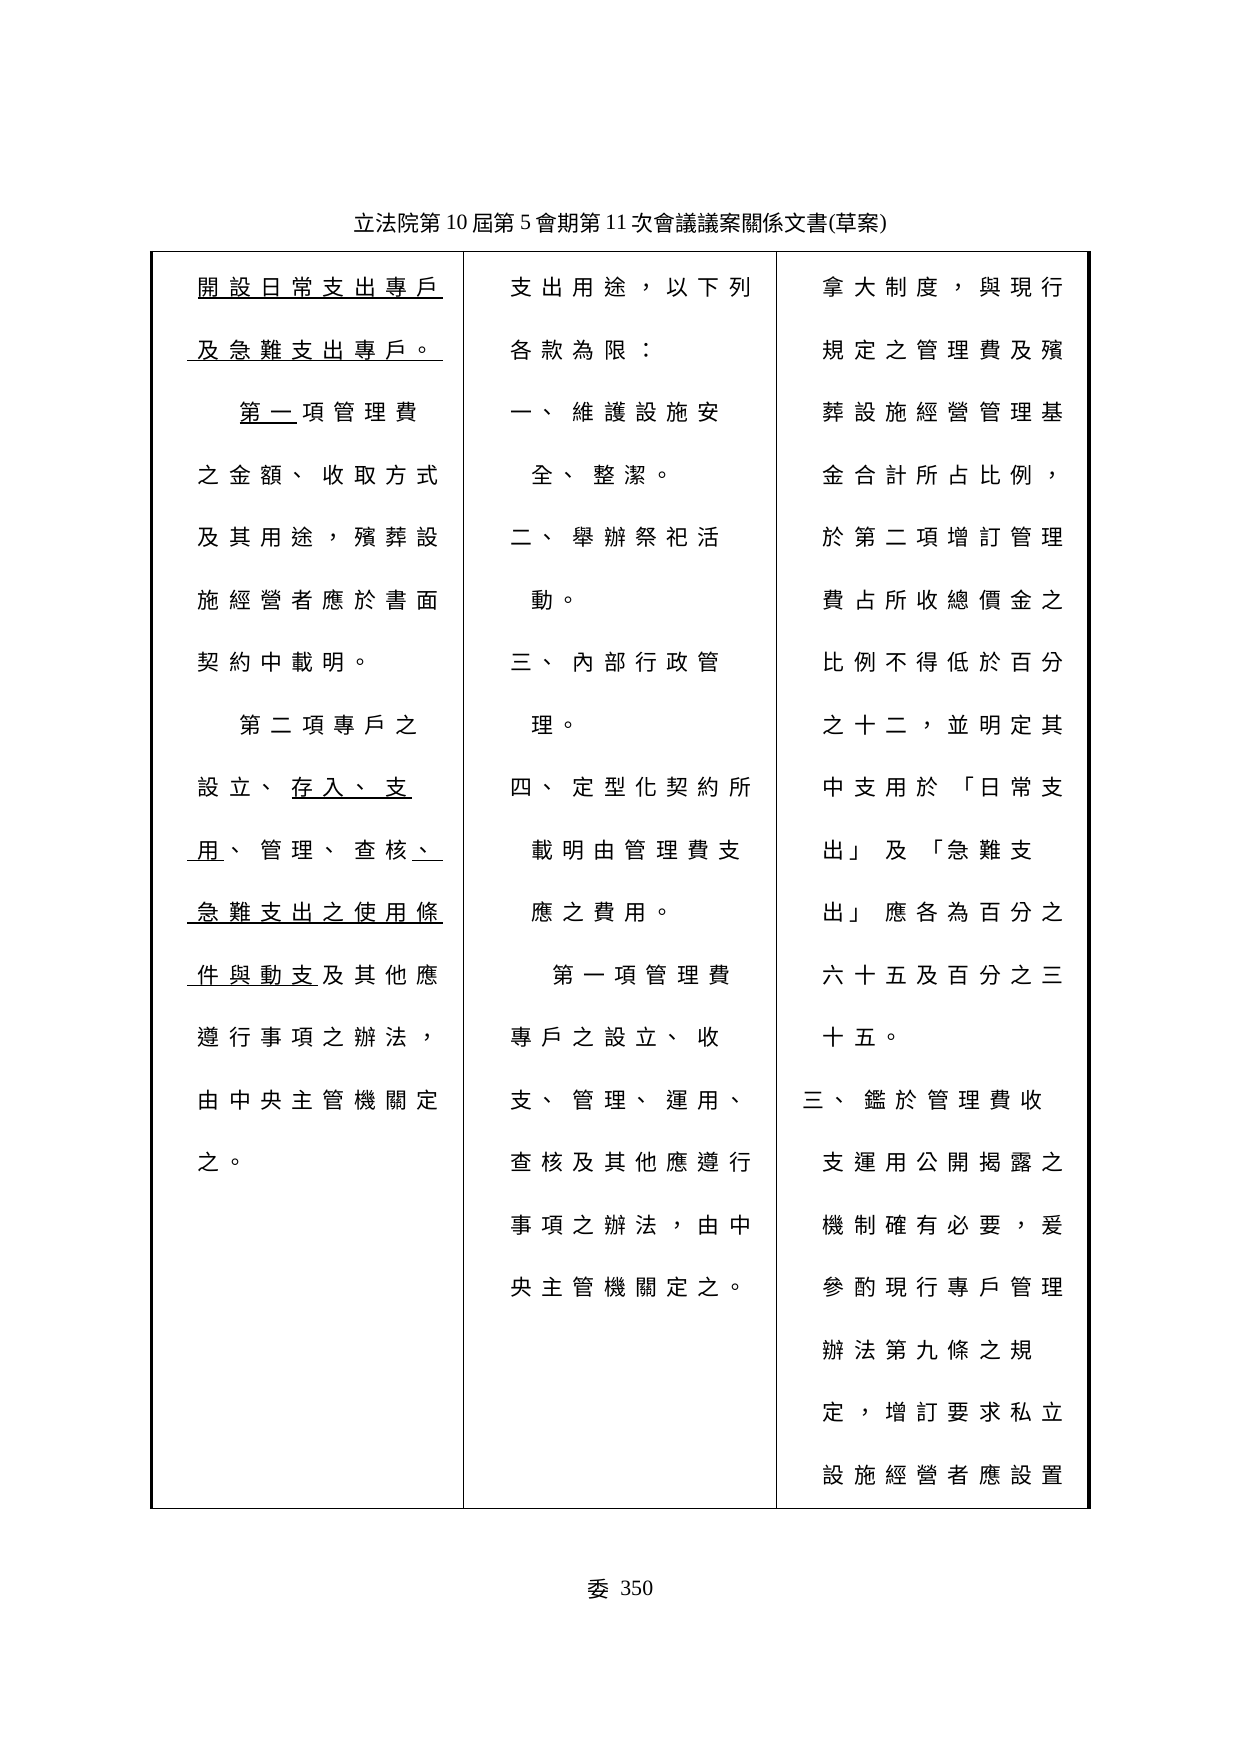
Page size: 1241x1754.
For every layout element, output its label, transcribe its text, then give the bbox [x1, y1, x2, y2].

table_cell 支出用途，以下列各款為限： 一、維護設施安全、整潔。 二、舉辦祭祀活動。 三、內部行政管理。 四、定型化契約所載明由管理費支應之費用。 第一項管理費專戶之設立、收支、管理、運用、查核及其他應遵行事項之辦法，由中央主管機關定之。 [464, 252, 776, 1508]
table_cell 拿大制度，與現行規定之管理費及殯葬設施經營管理基金合計所占比例，於第二項增訂管理費占所收總價金之比例不得低於百分之十二，並明定其中支用於「日常支出」及「急難支出」應各為百分之六十五及百分之三十五。 三、鑑於管理費收支運用公開揭露之機制確有必要，爰參酌現行專戶管理辦法第九條之規定，增訂要求私立設施經營者應設置 [777, 252, 1087, 1508]
table_cell 開設日常支出專戶及急難支出專戶。 第一項管理費之金額、收取方式及其用途，殯葬設施經營者應於書面契約中載明。 第二項專戶之設立、存入、支用、管理、查核、急難支出之使用條件與動支及其他應遵行事項之辦法，由中央主管機關定之。 [153, 252, 463, 1508]
